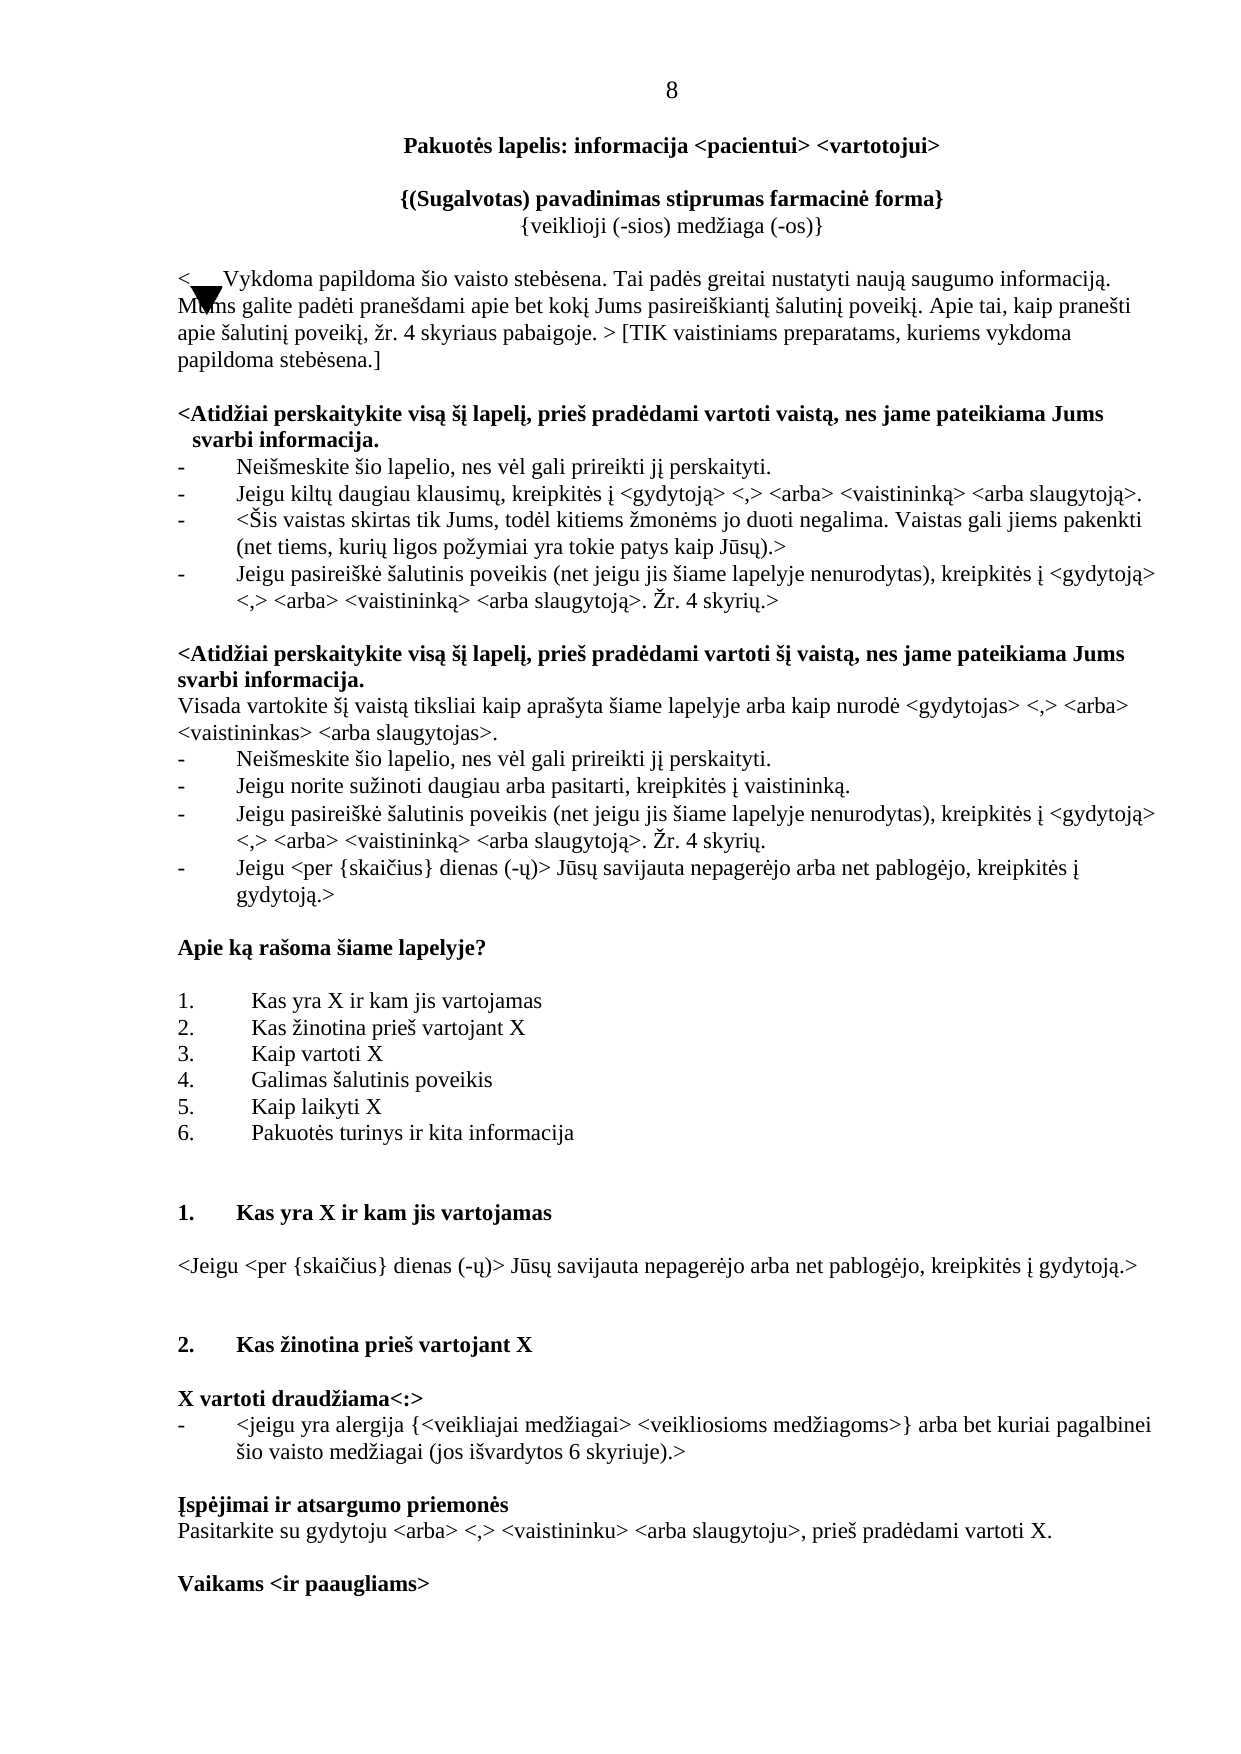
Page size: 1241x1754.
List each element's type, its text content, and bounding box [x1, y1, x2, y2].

text - Jeigu pasireiškė šalutinis poveikis (net jeigu jis šiame lapelyje nenurodytas), kreipkitės į <gydytoją> <,> <arba> <vaistininką> <arba slaugytoją>. Žr. 4 skyrių.> [177, 559, 1167, 613]
text - Jeigu pasireiškė šalutinis poveikis (net jeigu jis šiame lapelyje nenurodytas), kreipkitės į <gydytoją> <,> <arba> <vaistininką> <arba slaugytoją>. Žr. 4 skyrių. [177, 799, 1167, 853]
text 3. Kaip vartoti X [177, 1040, 1167, 1067]
text - <Šis vaistas skirtas tik Jums, todėl kitiems žmonėms jo duoti negalima. Vaistas gali jiems pakenkti (net tiems, kurių ligos požymiai yra tokie patys kaip Jūsų).> [177, 507, 1167, 559]
subtitle X vartoti draudžiama<:> [177, 1384, 1167, 1411]
text <Vykdoma papildoma šio vaisto stebėsena. Tai padės greitai nustatyti naują saugumo informaciją. Mums galite padėti pranešdami apie bet kokį Jums pasireiškiantį šalutinį poveikį. Apie tai, kaip pranešti apie šalutinį poveikį, žr. 4 skyriaus pabaigoje. > [TIK vaistiniams preparatams, kuriems vykdoma papildoma stebėsena.] [177, 265, 1167, 373]
text <Atidžiai perskaitykite visą šį lapelį, prieš pradėdami vartoti vaistą, nes jame pateikiama Jums svarbi informacija. [177, 400, 1167, 452]
subtitle 1. Kas yra X ir kam jis vartojamas [177, 1198, 1167, 1225]
text Pasitarkite su gydytoju <arba> <,> <vaistininku> <arba slaugytoju>, prieš pradėdami vartoti X. [177, 1517, 1167, 1544]
text - Jeigu norite sužinoti daugiau arba pasitarti, kreipkitės į vaistininką. [177, 772, 1167, 799]
text {veiklioji (-sios) medžiaga (-os)} [177, 212, 1167, 239]
text - Neišmeskite šio lapelio, nes vėl gali prireikti jį perskaityti. [177, 745, 1167, 772]
text {(Sugalvotas) pavadinimas stiprumas farmacinė forma} [177, 185, 1167, 212]
text - Jeigu kiltų daugiau klausimų, kreipkitės į <gydytoją> <,> <arba> <vaistininką> <arba slaugytoją>. [177, 479, 1167, 507]
subtitle Apie ką rašoma šiame lapelyje? [177, 934, 1167, 961]
text 2. Kas žinotina prieš vartojant X [177, 1014, 1167, 1040]
text - <jeigu yra alergija {<veikliajai medžiagai> <veikliosioms medžiagoms>} arba bet kuriai pagalbinei šio vaisto medžiagai (jos išvardytos 6 skyriuje).> [177, 1411, 1167, 1464]
text - Jeigu <per {skaičius} dienas (-ų)> Jūsų savijauta nepagerėjo arba net pablogėjo, kreipkitės į gydytoją.> [177, 853, 1167, 908]
text 4. Galimas šalutinis poveikis [177, 1067, 1167, 1093]
subtitle 2. Kas žinotina prieš vartojant X [177, 1331, 1167, 1358]
text <Jeigu <per {skaičius} dienas (-ų)> Jūsų savijauta nepagerėjo arba net pablogėjo, kreipkitės į gydytoją.> [177, 1252, 1167, 1278]
text 6. Pakuotės turinys ir kita informacija [177, 1119, 1167, 1146]
text 5. Kaip laikyti X [177, 1093, 1167, 1119]
text Visada vartokite šį vaistą tiksliai kaip aprašyta šiame lapelyje arba kaip nurodė <gydytojas> <,> <arba> <vaistininkas> <arba slaugytojas>. [177, 692, 1167, 745]
subtitle Įspėjimai ir atsargumo priemonės [177, 1490, 1167, 1517]
text 1. Kas yra X ir kam jis vartojamas [177, 987, 1167, 1014]
subtitle Pakuotės lapelis: informacija <pacientui> <vartotojui> [177, 132, 1167, 159]
text <Atidžiai perskaitykite visą šį lapelį, prieš pradėdami vartoti šį vaistą, nes jame pateikiama Jums svarbi informacija. [177, 640, 1167, 692]
subtitle Vaikams <ir paaugliams> [177, 1570, 1167, 1597]
text - Neišmeskite šio lapelio, nes vėl gali prireikti jį perskaityti. [177, 452, 1167, 479]
